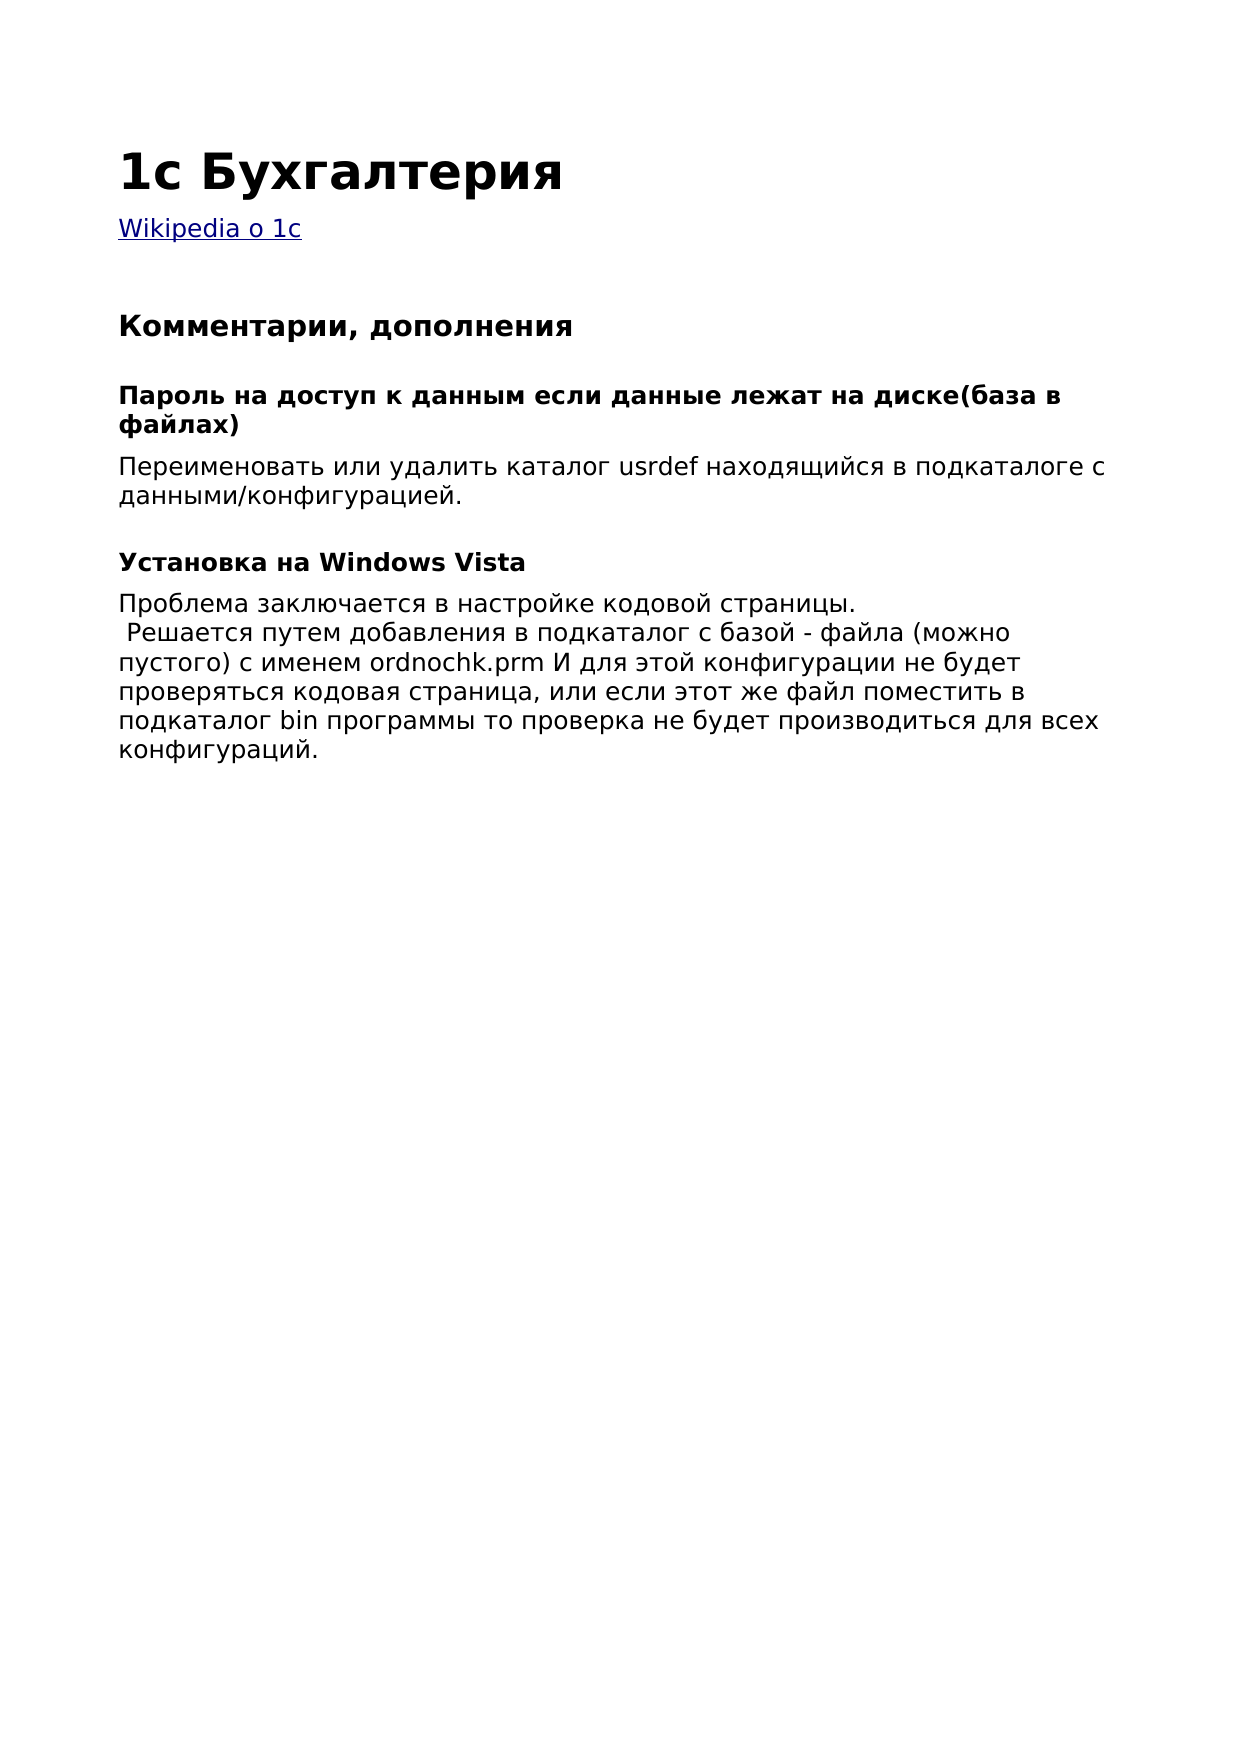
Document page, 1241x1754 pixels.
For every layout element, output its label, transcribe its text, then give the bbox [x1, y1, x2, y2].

subtitle Установка на Windows Vista [118, 548, 1122, 577]
subtitle Комментарии, дополнения [118, 310, 1122, 344]
text Переименовать или удалить каталог usrdef находящийся в подкаталоге с данными/конфигурацией. [118, 452, 1122, 510]
subtitle 1c Бухгалтерия [118, 143, 1122, 201]
text Wikipedia о 1с [118, 214, 1122, 272]
subtitle Пароль на доступ к данным если данные лежат на диске(база в файлах) [118, 381, 1122, 439]
text Проблема заключается в настройке кодовой страницы. Решается путем добавления в подкаталог с базой - файла (можно пустого) с именем ordnochk.prm И для этой конфигурации не будет проверяться кодовая страница, или если этот же файл поместить в подкаталог bin программы то проверка не будет производиться для всех конфигураций. [118, 589, 1122, 764]
